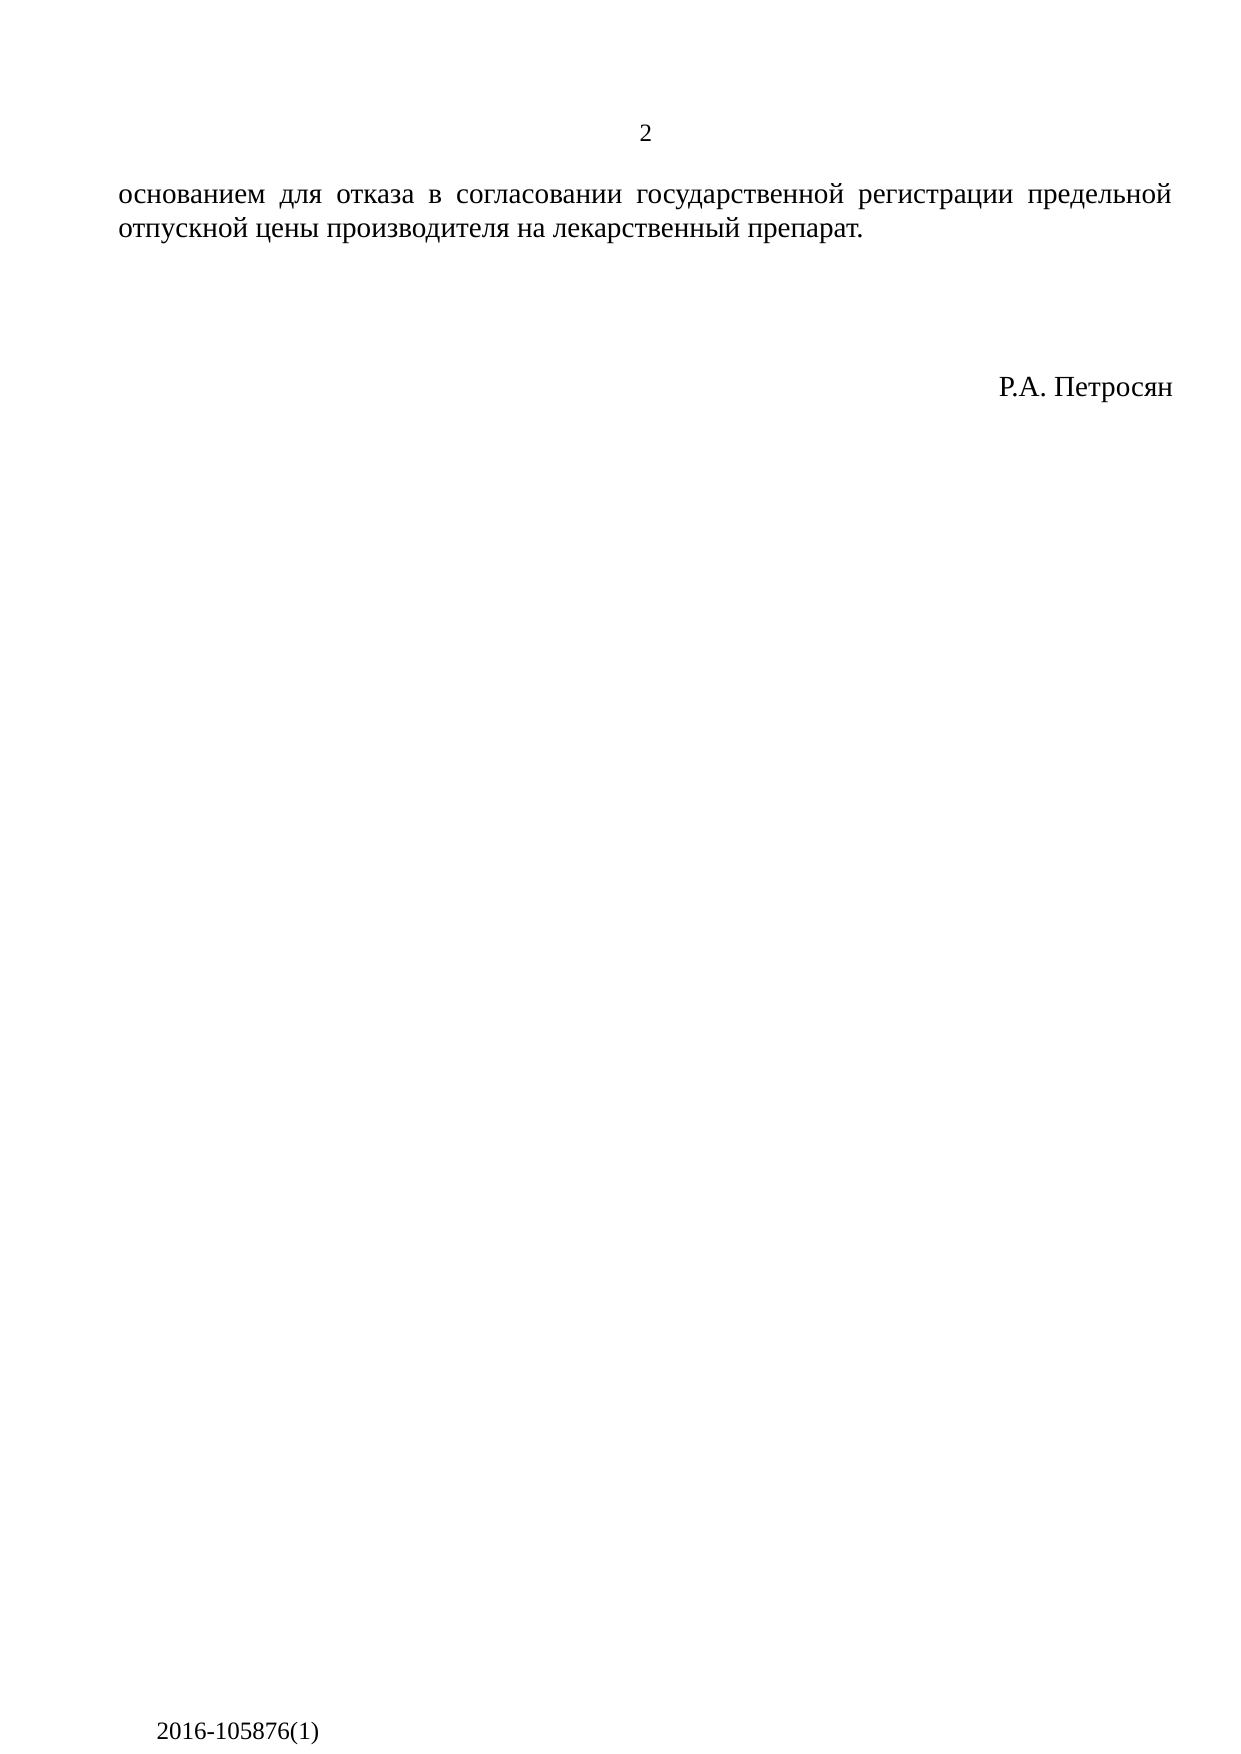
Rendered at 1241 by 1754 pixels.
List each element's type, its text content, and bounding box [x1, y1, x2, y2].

text основанием для отказа в согласовании государственной регистрации предельной отпускной цены производителя на лекарственный препарат. [118, 176, 1173, 243]
text Р.А. Петросян [118, 369, 1173, 403]
